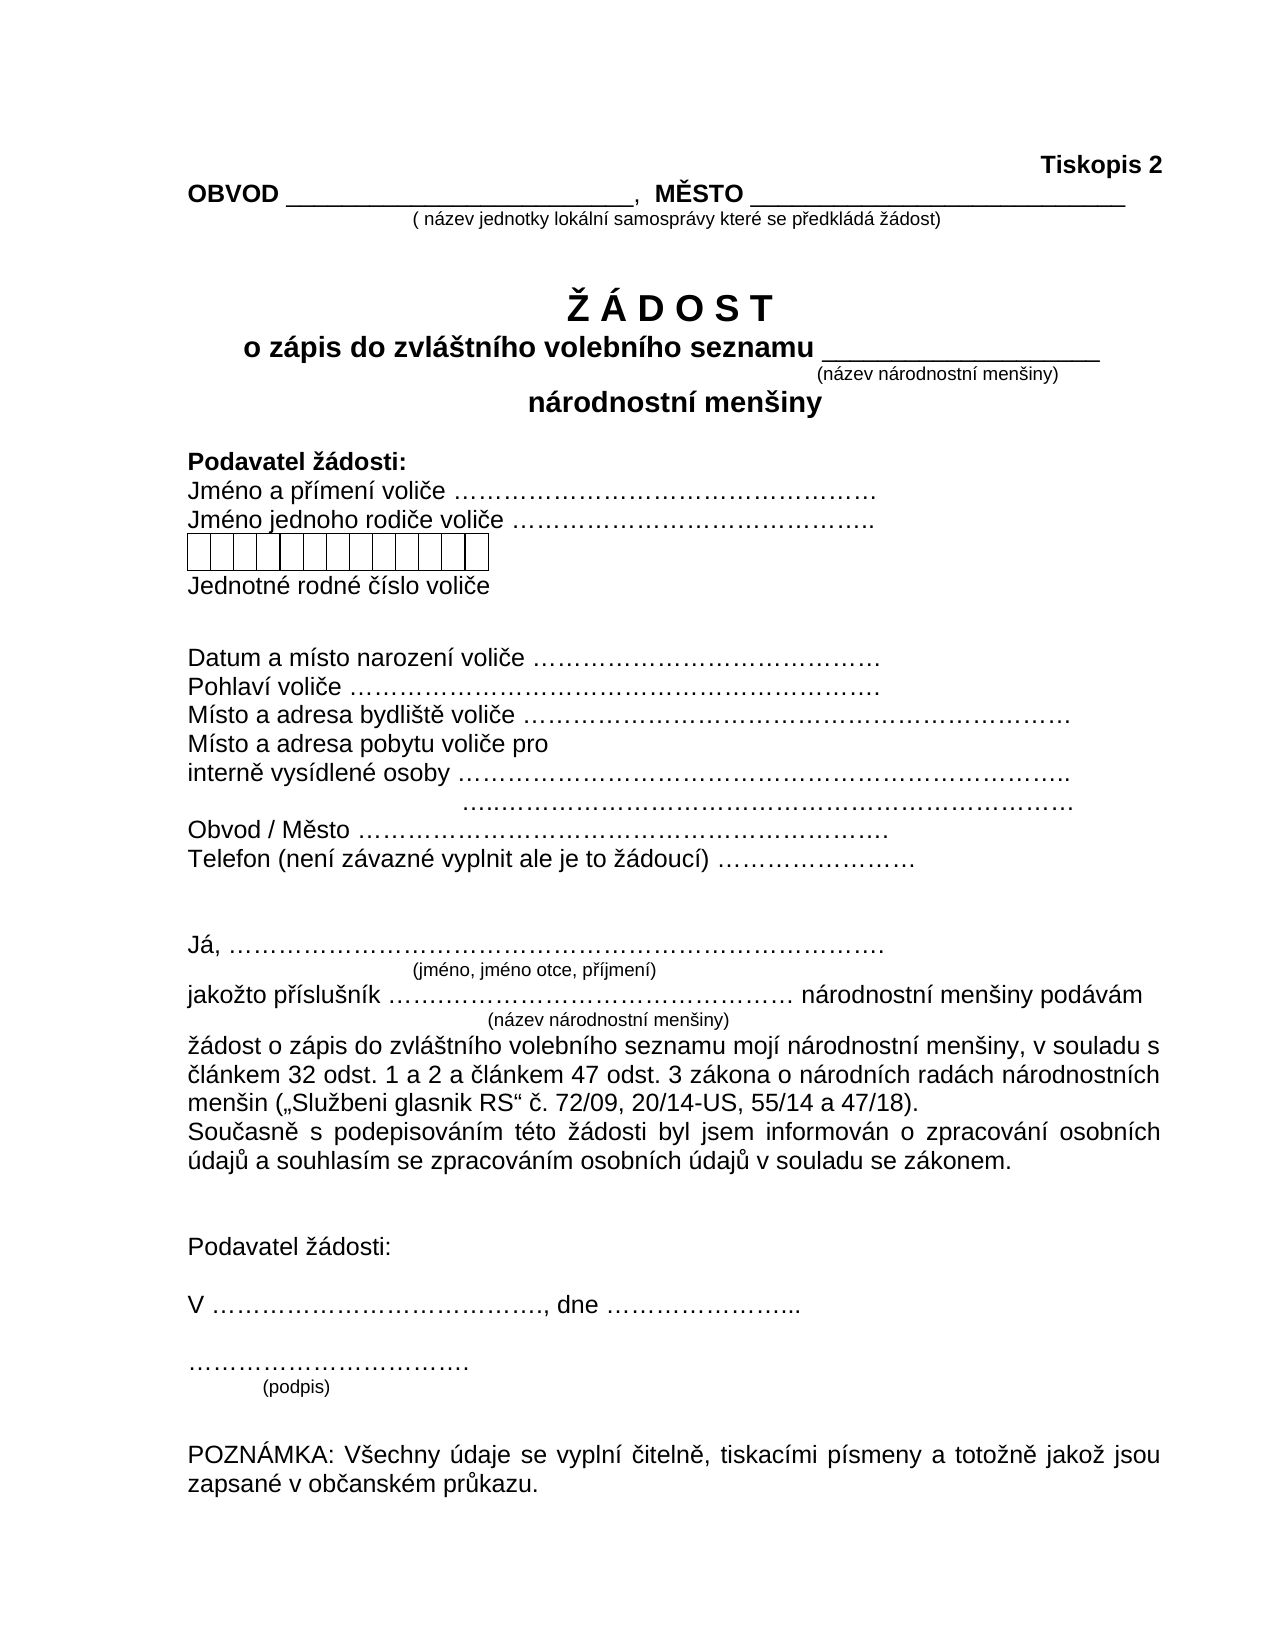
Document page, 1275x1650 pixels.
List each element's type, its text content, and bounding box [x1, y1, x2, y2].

text ( název jednotky lokální samosprávy které se předkládá žádost) [412, 207, 1162, 229]
text (název národnostní menšiny) [412, 1009, 1162, 1031]
table_header [281, 534, 303, 570]
table_header [327, 534, 349, 570]
text Obvod / Město ………………………………………………………. [187, 815, 1162, 844]
table_header [211, 534, 233, 570]
subtitle Ž Á D O S T [187, 287, 1162, 330]
text (jméno, jméno otce, příjmení) [337, 959, 1162, 981]
table_header [396, 534, 418, 570]
text interně vysídlené osoby ……………………………………………………………….. [187, 758, 1162, 786]
table_header [234, 534, 256, 570]
text žádost o zápis do zvláštního volebního seznamu mojí národnostní menšiny, v souladu s článkem 32 odst. 1 a 2 a článkem 47 odst. 3 zákona o národních radách národnostních menšin („Službeni glasnik RS“ č. 72/09, 20/14-US, 55/14 a 47/18). [187, 1031, 1162, 1117]
text Já, ……………………………………………………………………. [187, 930, 1162, 959]
text (název národnostní menšiny) [637, 363, 1162, 385]
text …..…………………………………………………………… [187, 786, 1162, 815]
text Telefon (není závazné vyplnit ale je to žádoucí) …………………… [187, 844, 1162, 873]
table_header [442, 534, 464, 570]
table_header [373, 534, 395, 570]
text Jméno jednoho rodiče voliče …………………………………….. [187, 504, 1162, 533]
text V …………………………………., dne …………………... [187, 1289, 1162, 1318]
subtitle Tiskopis 2 [187, 150, 1162, 179]
text Jednotné rodné číslo voliče [187, 571, 1162, 599]
table_header [257, 534, 279, 570]
text Podavatel žádosti: [187, 447, 1162, 476]
text (podpis) [187, 1376, 1087, 1397]
text jakožto příslušník …….…………………………………… národnostní menšiny podávám [187, 981, 1162, 1009]
text o zápis do zvláštního volebního seznamu ____________________ [187, 330, 1162, 363]
text Podavatel žádosti: [187, 1232, 1162, 1261]
text národnostní menšiny [187, 385, 1162, 418]
table_header [350, 534, 372, 570]
text Pohlaví voliče ………………………………………………………. [187, 671, 1162, 700]
text Místo a adresa bydliště voliče ………………………………………………………… [187, 700, 1162, 729]
text Jméno a přímení voliče …………………………………………… [187, 476, 1162, 504]
table_header [466, 534, 488, 570]
text Současně s podepisováním této žádosti byl jsem informován o zpracování osobních údajů a souhlasím se zpracováním osobních údajů v souladu se zákonem. [187, 1117, 1162, 1174]
text POZNÁMKA: Všechny údaje se vyplní čitelně, tiskacími písmeny a totožně jakož jsou zapsané v občanském průkazu. [187, 1441, 1162, 1498]
text ……………………………. [187, 1347, 1162, 1376]
table_header [304, 534, 326, 570]
text Datum a místo narození voliče …………………………………… [187, 643, 1162, 671]
text OBVOD _________________________, MĚSTO ___________________________ [187, 179, 1162, 207]
table_header [188, 534, 210, 570]
text Místo a adresa pobytu voliče pro [187, 729, 1162, 758]
table_header [419, 534, 441, 570]
